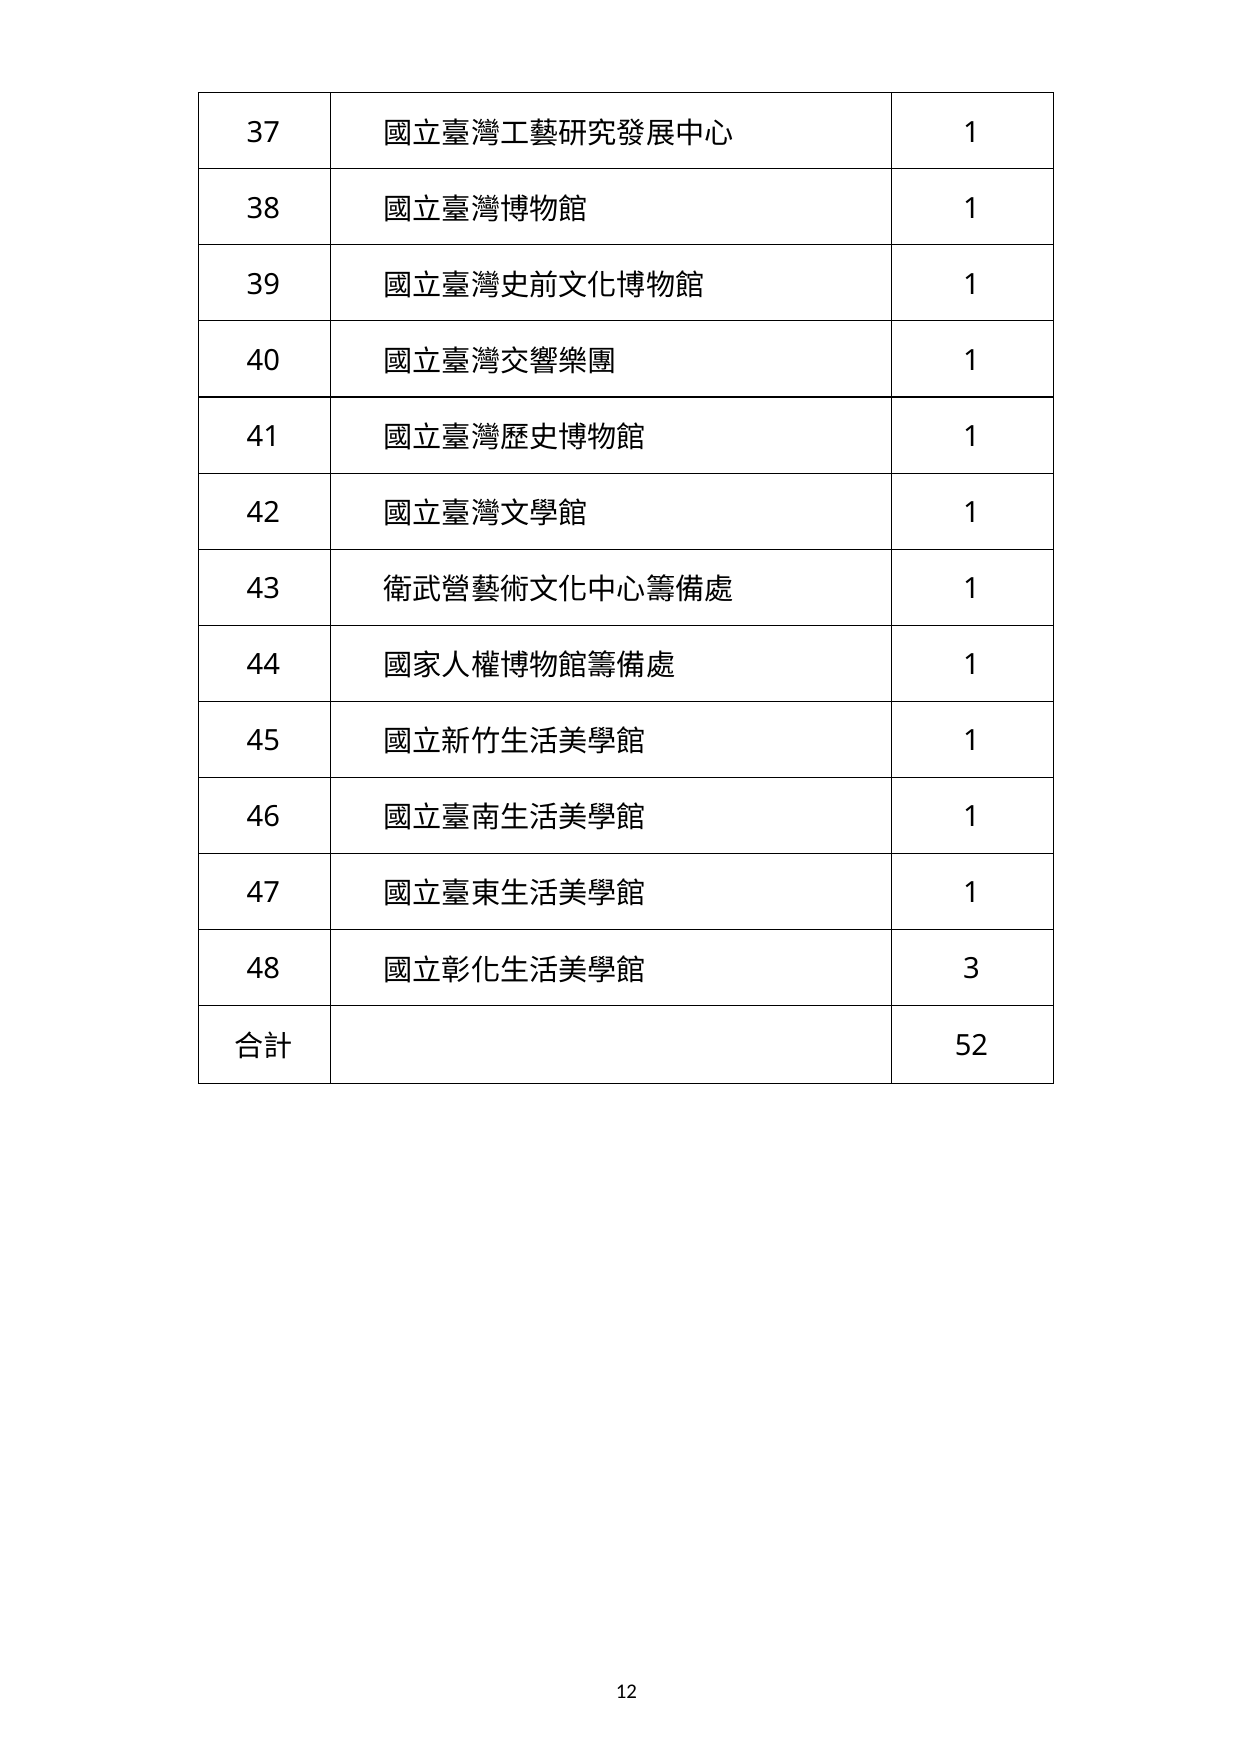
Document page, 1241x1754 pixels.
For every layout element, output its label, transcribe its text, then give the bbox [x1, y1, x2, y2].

table_cell 38 [199, 169, 330, 244]
table_cell 1 [892, 474, 1053, 548]
table_cell 國立臺南生活美學館 [331, 778, 891, 853]
table_cell 1 [892, 245, 1053, 320]
table_cell 衛武營藝術文化中心籌備處 [331, 550, 891, 624]
table_cell 45 [199, 702, 330, 777]
table_cell [331, 1006, 891, 1082]
table_cell 1 [892, 778, 1053, 853]
table_cell 國立臺灣博物館 [331, 169, 891, 244]
table_cell 合計 [199, 1006, 330, 1082]
table_cell 43 [199, 550, 330, 624]
table_cell 國立臺灣史前文化博物館 [331, 245, 891, 320]
table_cell 1 [892, 626, 1053, 701]
table_cell 國立臺灣工藝研究發展中心 [331, 93, 891, 168]
table_cell 1 [892, 398, 1053, 472]
table_cell 48 [199, 930, 330, 1005]
table_cell 1 [892, 93, 1053, 168]
table_cell 46 [199, 778, 330, 853]
table_cell 41 [199, 398, 330, 472]
table_cell 39 [199, 245, 330, 320]
table_cell 47 [199, 854, 330, 929]
table_cell 44 [199, 626, 330, 701]
table_cell 52 [892, 1006, 1053, 1082]
table_cell 國立臺東生活美學館 [331, 854, 891, 929]
table_cell 40 [199, 321, 330, 396]
table_cell 國立臺灣歷史博物館 [331, 398, 891, 472]
table_cell 1 [892, 702, 1053, 777]
table_cell 42 [199, 474, 330, 548]
table_cell 國立新竹生活美學館 [331, 702, 891, 777]
table_cell 3 [892, 930, 1053, 1005]
table_cell 國立彰化生活美學館 [331, 930, 891, 1005]
table_cell 1 [892, 550, 1053, 624]
table_cell 37 [199, 93, 330, 168]
table_cell 1 [892, 321, 1053, 396]
table_cell 國立臺灣文學館 [331, 474, 891, 548]
table_cell 1 [892, 169, 1053, 244]
table_cell 1 [892, 854, 1053, 929]
table_cell 國立臺灣交響樂團 [331, 321, 891, 396]
table_cell 國家人權博物館籌備處 [331, 626, 891, 701]
